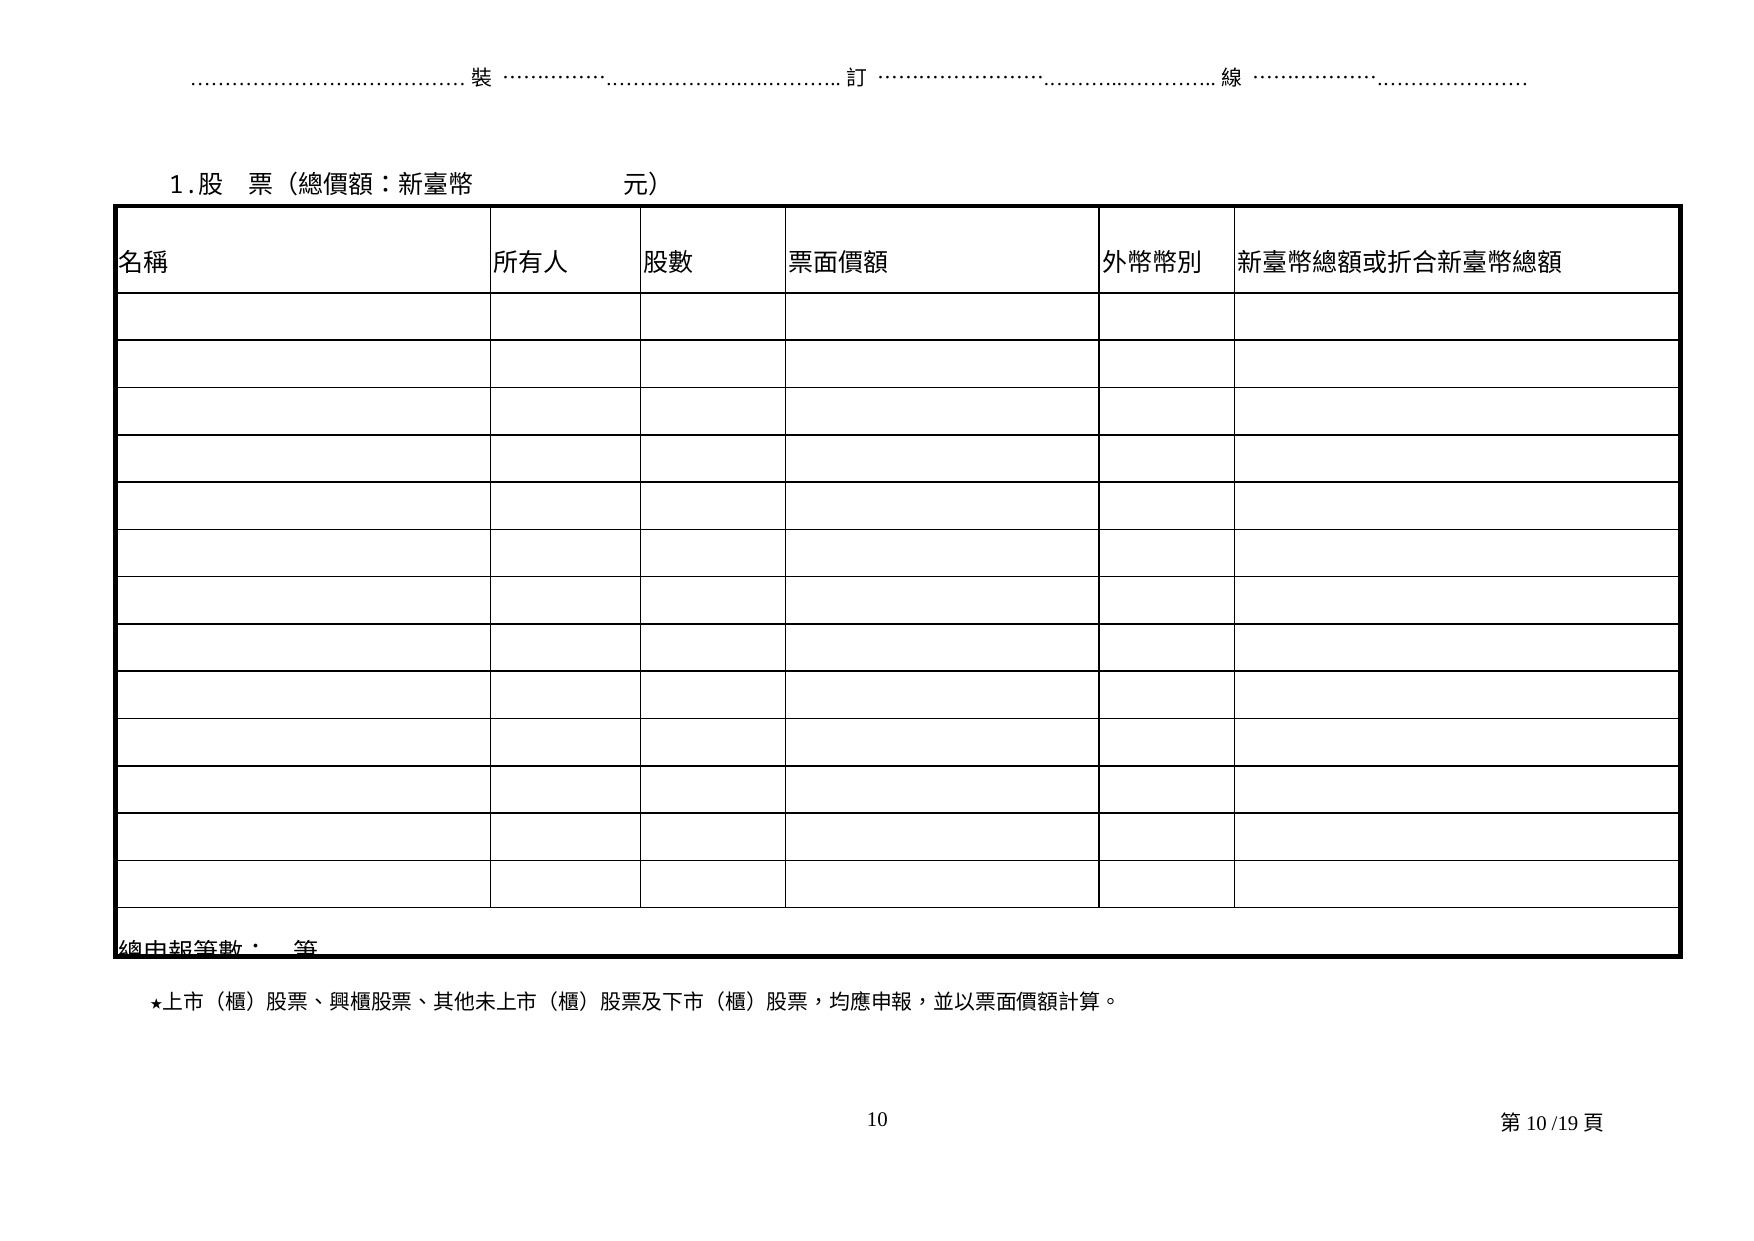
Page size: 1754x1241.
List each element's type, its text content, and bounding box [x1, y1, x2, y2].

table_cell [641, 767, 785, 812]
table_header 新臺幣總額或折合新臺幣總額 [1235, 208, 1678, 292]
table_cell [786, 388, 1098, 434]
table_cell 總申報筆數： 筆 [118, 908, 1678, 954]
table_cell [786, 767, 1098, 812]
table_cell [1100, 861, 1234, 907]
table_cell [491, 294, 640, 339]
table_cell [1100, 341, 1234, 387]
table_cell [491, 341, 640, 387]
table_cell [1235, 294, 1678, 339]
table_cell [491, 625, 640, 670]
table_cell [1100, 388, 1234, 434]
table_cell [786, 861, 1098, 907]
table_cell [641, 294, 785, 339]
table_cell [118, 719, 490, 765]
table_cell [786, 672, 1098, 718]
table_cell [1100, 436, 1234, 481]
table_header 所有人 [491, 208, 640, 292]
table_cell [641, 861, 785, 907]
table_cell [1100, 719, 1234, 765]
table_cell [641, 672, 785, 718]
text 1.股 票（總價額：新臺幣 元） [169, 141, 1604, 203]
table_cell [641, 483, 785, 528]
table_cell [1100, 767, 1234, 812]
table_cell [1235, 672, 1678, 718]
table_cell [491, 577, 640, 623]
table_cell [1235, 814, 1678, 859]
table_cell [641, 388, 785, 434]
table_cell [641, 530, 785, 576]
table_cell [1235, 767, 1678, 812]
table_cell [118, 625, 490, 670]
table_cell [118, 577, 490, 623]
table_cell [786, 483, 1098, 528]
table_cell [1100, 294, 1234, 339]
table_cell [118, 530, 490, 576]
table_cell [1235, 436, 1678, 481]
table_cell [1235, 625, 1678, 670]
table_cell [1100, 672, 1234, 718]
table_cell [491, 672, 640, 718]
table_cell [786, 719, 1098, 765]
table_cell [118, 483, 490, 528]
table_cell [641, 625, 785, 670]
table_cell [118, 341, 490, 387]
table_header 股數 [641, 208, 785, 292]
table_cell [118, 388, 490, 434]
table_cell [786, 814, 1098, 859]
table_cell [118, 861, 490, 907]
table_cell [491, 483, 640, 528]
text ★上市（櫃）股票、興櫃股票、其他未上市（櫃）股票及下市（櫃）股票，均應申報，並以票面價額計算。 [150, 959, 1604, 1021]
table_cell [786, 436, 1098, 481]
table_cell [491, 530, 640, 576]
table_cell [1100, 814, 1234, 859]
table_cell [1100, 530, 1234, 576]
table_cell [118, 814, 490, 859]
table_cell [491, 719, 640, 765]
table_cell [1235, 388, 1678, 434]
table_cell [1100, 483, 1234, 528]
table_cell [641, 814, 785, 859]
table_header 外幣幣別 [1100, 208, 1234, 292]
table_cell [786, 341, 1098, 387]
table_cell [1235, 530, 1678, 576]
table_cell [118, 436, 490, 481]
table_cell [1100, 577, 1234, 623]
table_cell [491, 814, 640, 859]
table_cell [1235, 341, 1678, 387]
table_cell [118, 767, 490, 812]
table_cell [1235, 577, 1678, 623]
table_cell [1235, 719, 1678, 765]
table_cell [641, 341, 785, 387]
table_cell [786, 577, 1098, 623]
table_cell [786, 530, 1098, 576]
table_cell [491, 388, 640, 434]
table_cell [118, 672, 490, 718]
table_cell [641, 577, 785, 623]
table_cell [1235, 483, 1678, 528]
table_cell [786, 625, 1098, 670]
table_cell [641, 436, 785, 481]
table_cell [786, 294, 1098, 339]
table_cell [1100, 625, 1234, 670]
table_header 票面價額 [786, 208, 1098, 292]
table_header 名稱 [118, 208, 490, 292]
table_cell [491, 436, 640, 481]
table_cell [1235, 861, 1678, 907]
table_cell [641, 719, 785, 765]
table_cell [118, 294, 490, 339]
table_cell [491, 767, 640, 812]
table_cell [491, 861, 640, 907]
